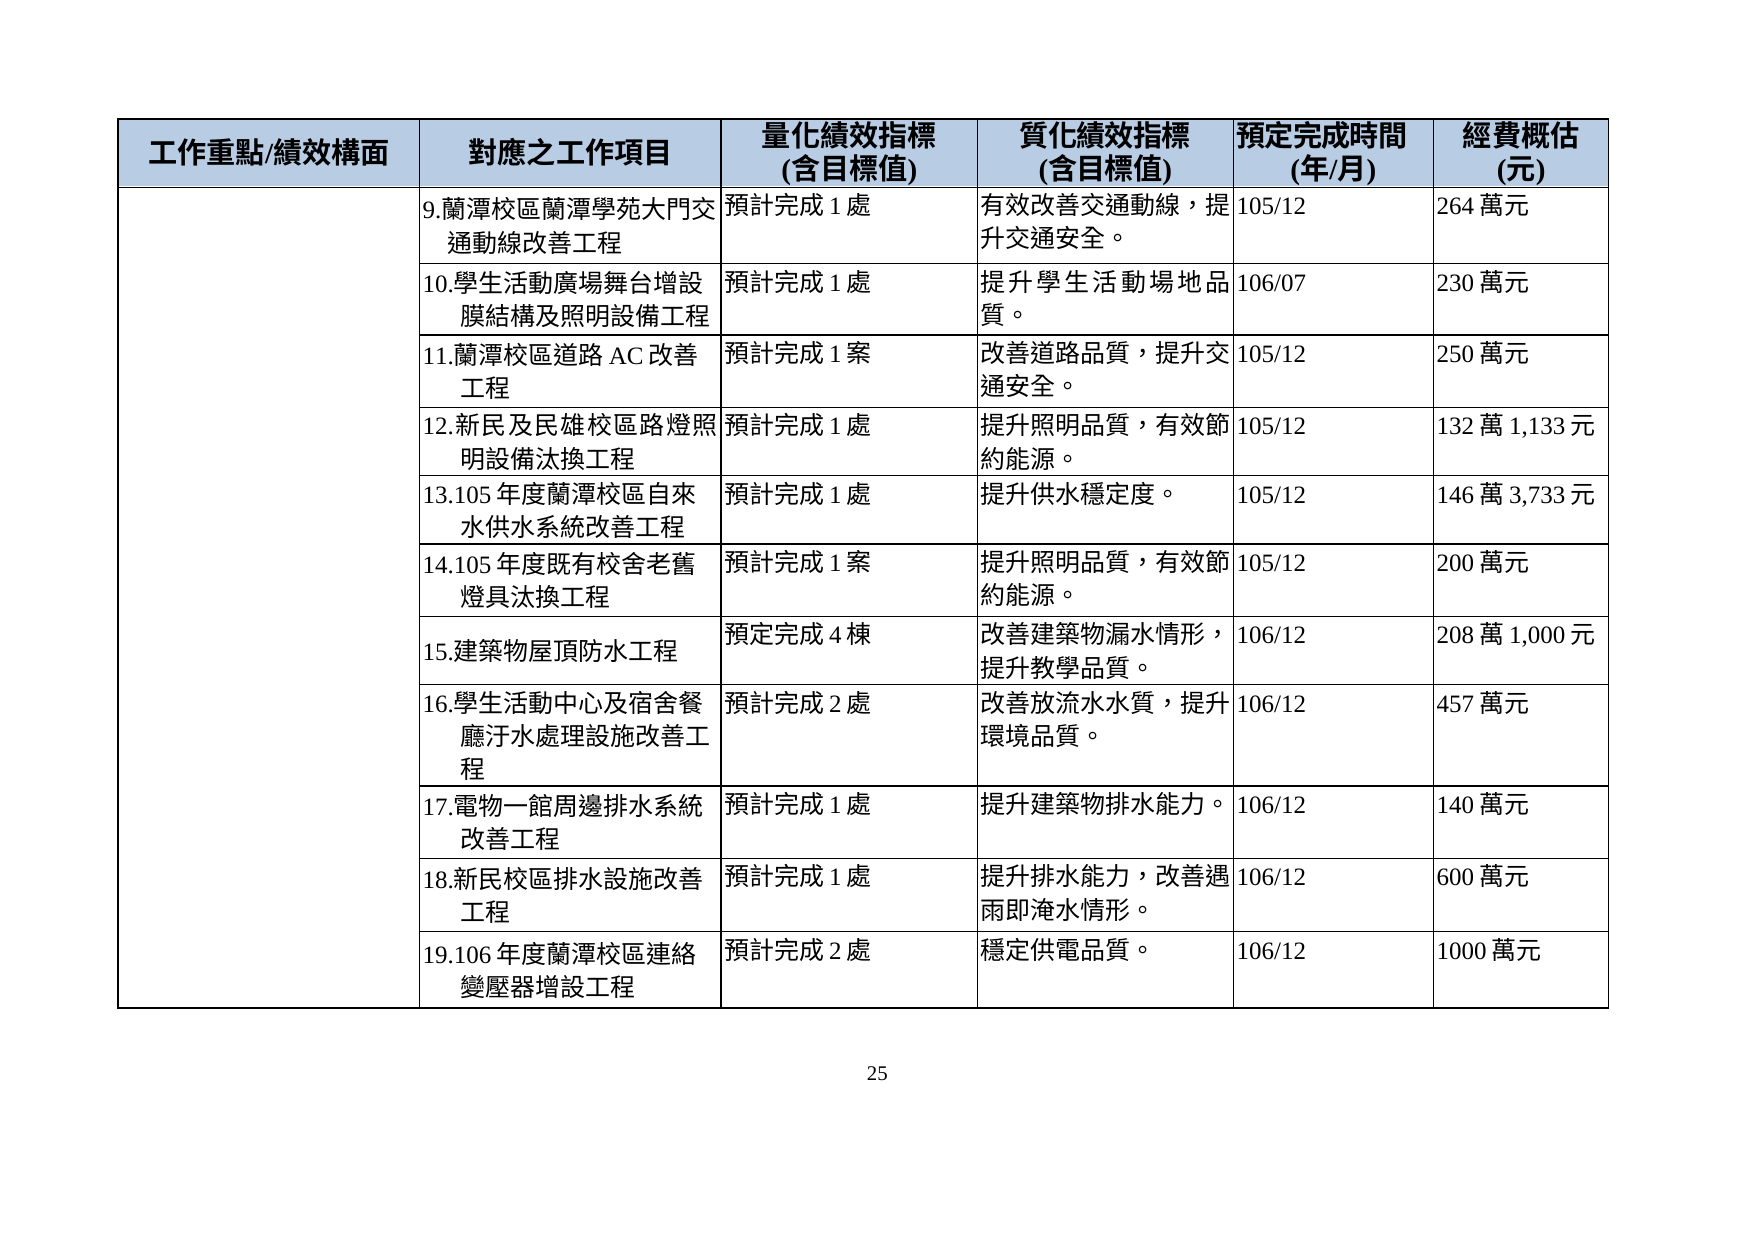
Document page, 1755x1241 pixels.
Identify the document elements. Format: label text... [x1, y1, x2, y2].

table_cell 提升供水穩定度。 [978, 476, 1233, 543]
table_header 質化績效指標 (含目標值) [978, 120, 1233, 186]
table_cell 200萬元 [1434, 545, 1608, 616]
table_cell 預計完成1處 [722, 264, 977, 334]
table_cell 改善放流水水質，提升環境品質。 [978, 685, 1233, 785]
table_cell 457萬元 [1434, 685, 1608, 785]
table_cell 17.電物一館周邊排水系統改善工程 [420, 787, 720, 858]
table_cell 105/12 [1234, 476, 1433, 543]
table_cell 146萬3,733元 [1434, 476, 1608, 543]
table_cell 230萬元 [1434, 264, 1608, 334]
table_cell 改善道路品質，提升交通安全。 [978, 336, 1233, 407]
table_cell 208萬1,000元 [1434, 617, 1608, 684]
table_cell 140萬元 [1434, 787, 1608, 858]
table_cell 18.新民校區排水設施改善工程 [420, 859, 720, 931]
table_header 對應之工作項目 [420, 120, 720, 186]
table_cell 預計完成1處 [722, 408, 977, 475]
table_cell 105/12 [1234, 188, 1433, 263]
table_cell 預計完成1處 [722, 859, 977, 931]
table_cell 預計完成1處 [722, 188, 977, 263]
table_cell 提升學生活動場地品質。 [978, 264, 1233, 334]
table_cell 10.學生活動廣場舞台增設膜結構及照明設備工程 [420, 264, 720, 334]
table_cell 提升排水能力，改善遇雨即淹水情形。 [978, 859, 1233, 931]
table_cell 提升照明品質，有效節約能源。 [978, 408, 1233, 475]
table_cell 改善建築物漏水情形，提升教學品質。 [978, 617, 1233, 684]
table_cell 預計完成1處 [722, 787, 977, 858]
table_cell 106/12 [1234, 617, 1433, 684]
table_cell 16.學生活動中心及宿舍餐廳汙水處理設施改善工程 [420, 685, 720, 785]
table_cell 預計完成1處 [722, 476, 977, 543]
table_cell 600萬元 [1434, 859, 1608, 931]
table_cell 提升照明品質，有效節約能源。 [978, 545, 1233, 616]
table_cell 106/12 [1234, 787, 1433, 858]
table_cell 13.105年度蘭潭校區自來水供水系統改善工程 [420, 476, 720, 543]
table_cell 250萬元 [1434, 336, 1608, 407]
table_cell 1000萬元 [1434, 932, 1608, 1007]
table_cell 9.蘭潭校區蘭潭學苑大門交通動線改善工程 [420, 188, 720, 263]
table_cell 106/12 [1234, 685, 1433, 785]
table_cell 106/12 [1234, 932, 1433, 1007]
table_header 經費概估 (元) [1434, 120, 1608, 186]
table_cell 19.106年度蘭潭校區連絡變壓器增設工程 [420, 932, 720, 1007]
table_cell 有效改善交通動線，提升交通安全。 [978, 188, 1233, 263]
table_cell 提升建築物排水能力。 [978, 787, 1233, 858]
table_cell 106/12 [1234, 859, 1433, 931]
table_header 量化績效指標 (含目標值) [722, 120, 977, 186]
table_cell 132萬1,133元 [1434, 408, 1608, 475]
table_cell 15.建築物屋頂防水工程 [420, 617, 720, 684]
table_cell 14.105年度既有校舍老舊燈具汰換工程 [420, 545, 720, 616]
table_cell 預定完成4棟 [722, 617, 977, 684]
table_cell 12.新民及民雄校區路燈照明設備汰換工程 [420, 408, 720, 475]
table_cell [119, 188, 419, 1007]
table_cell 264萬元 [1434, 188, 1608, 263]
table_cell 預計完成1案 [722, 545, 977, 616]
table_cell 105/12 [1234, 545, 1433, 616]
table_cell 105/12 [1234, 336, 1433, 407]
table_cell 穩定供電品質。 [978, 932, 1233, 1007]
table_cell 105/12 [1234, 408, 1433, 475]
table_cell 11.蘭潭校區道路AC改善工程 [420, 336, 720, 407]
table_header 預定完成時間 (年/月) [1234, 120, 1433, 186]
table_cell 預計完成2處 [722, 685, 977, 785]
table_cell 106/07 [1234, 264, 1433, 334]
table_cell 預計完成1案 [722, 336, 977, 407]
table_header 工作重點/績效構面 [119, 120, 419, 186]
table_cell 預計完成2處 [722, 932, 977, 1007]
